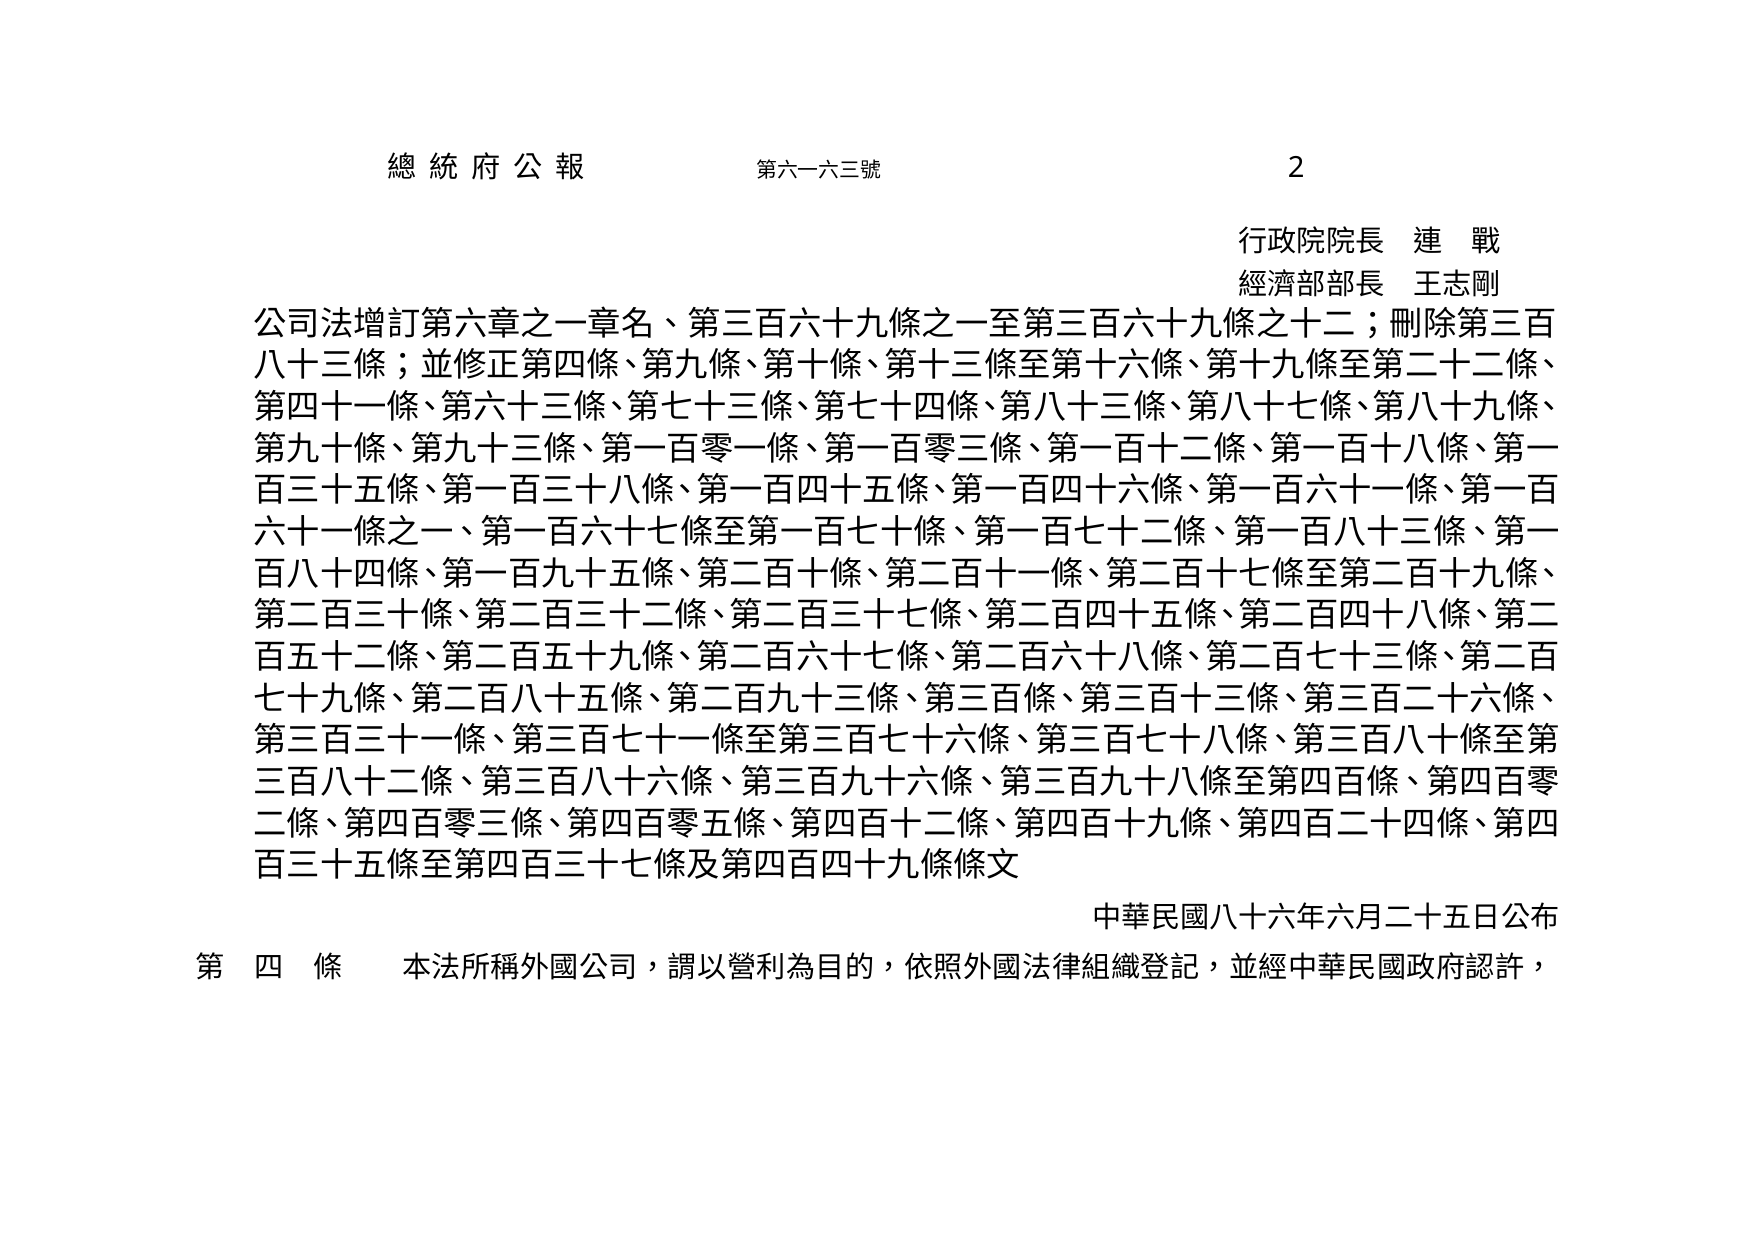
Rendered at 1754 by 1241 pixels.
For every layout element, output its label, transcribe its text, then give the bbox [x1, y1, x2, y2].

text 中華民國八十六年六月二十五日公布 [195, 897, 1559, 935]
text 公司法增訂第六章之一章名、第三百六十九條之一至第三百六十九條之十二；刪除第三百八十三條；並修正第四條、第九條、第十條、第十三條至第十六條、第十九條至第二十二條、第四十一條、第六十三條、第七十三條、第七十四條、第八十三條、第八十七條、第八十九條、第九十條、第九十三條、第一百零一條、第一百零三條、第一百十二條、第一百十八條、第一百三十五條、第一百三十八條、第一百四十五條、第一百四十六條、第一百六十一條、第一百六十一條之一、第一百六十七條至第一百七十條、第一百七十二條、第一百八十三條、第一百八十四條、第一百九十五條、第二百十條、第二百十一條、第二百十七條至第二百十九條、第二百三十條、第二百三十二條、第二百三十七條、第二百四十五條、第二百四十八條、第二百五十二條、第二百五十九條、第二百六十七條、第二百六十八條、第二百七十三條、第二百七十九條、第二百八十五條、第二百九十三條、第三百條、第三百十三條、第三百二十六條、第三百三十一條、第三百七十一條至第三百七十六條、第三百七十八條、第三百八十條至第三百八十二條、第三百八十六條、第三百九十六條、第三百九十八條至第四百條、第四百零二條、第四百零三條、第四百零五條、第四百十二條、第四百十九條、第四百二十四條、第四百三十五條至第四百三十七條及第四百四十九條條文 [253, 302, 1559, 885]
text 經濟部部長 王志剛 [195, 264, 1501, 302]
text 第 四 條 本法所稱外國公司，謂以營利為目的，依照外國法律組織登記，並經中華民國政府認許， [195, 947, 1559, 985]
text 行政院院長 連 戰 [195, 222, 1501, 259]
